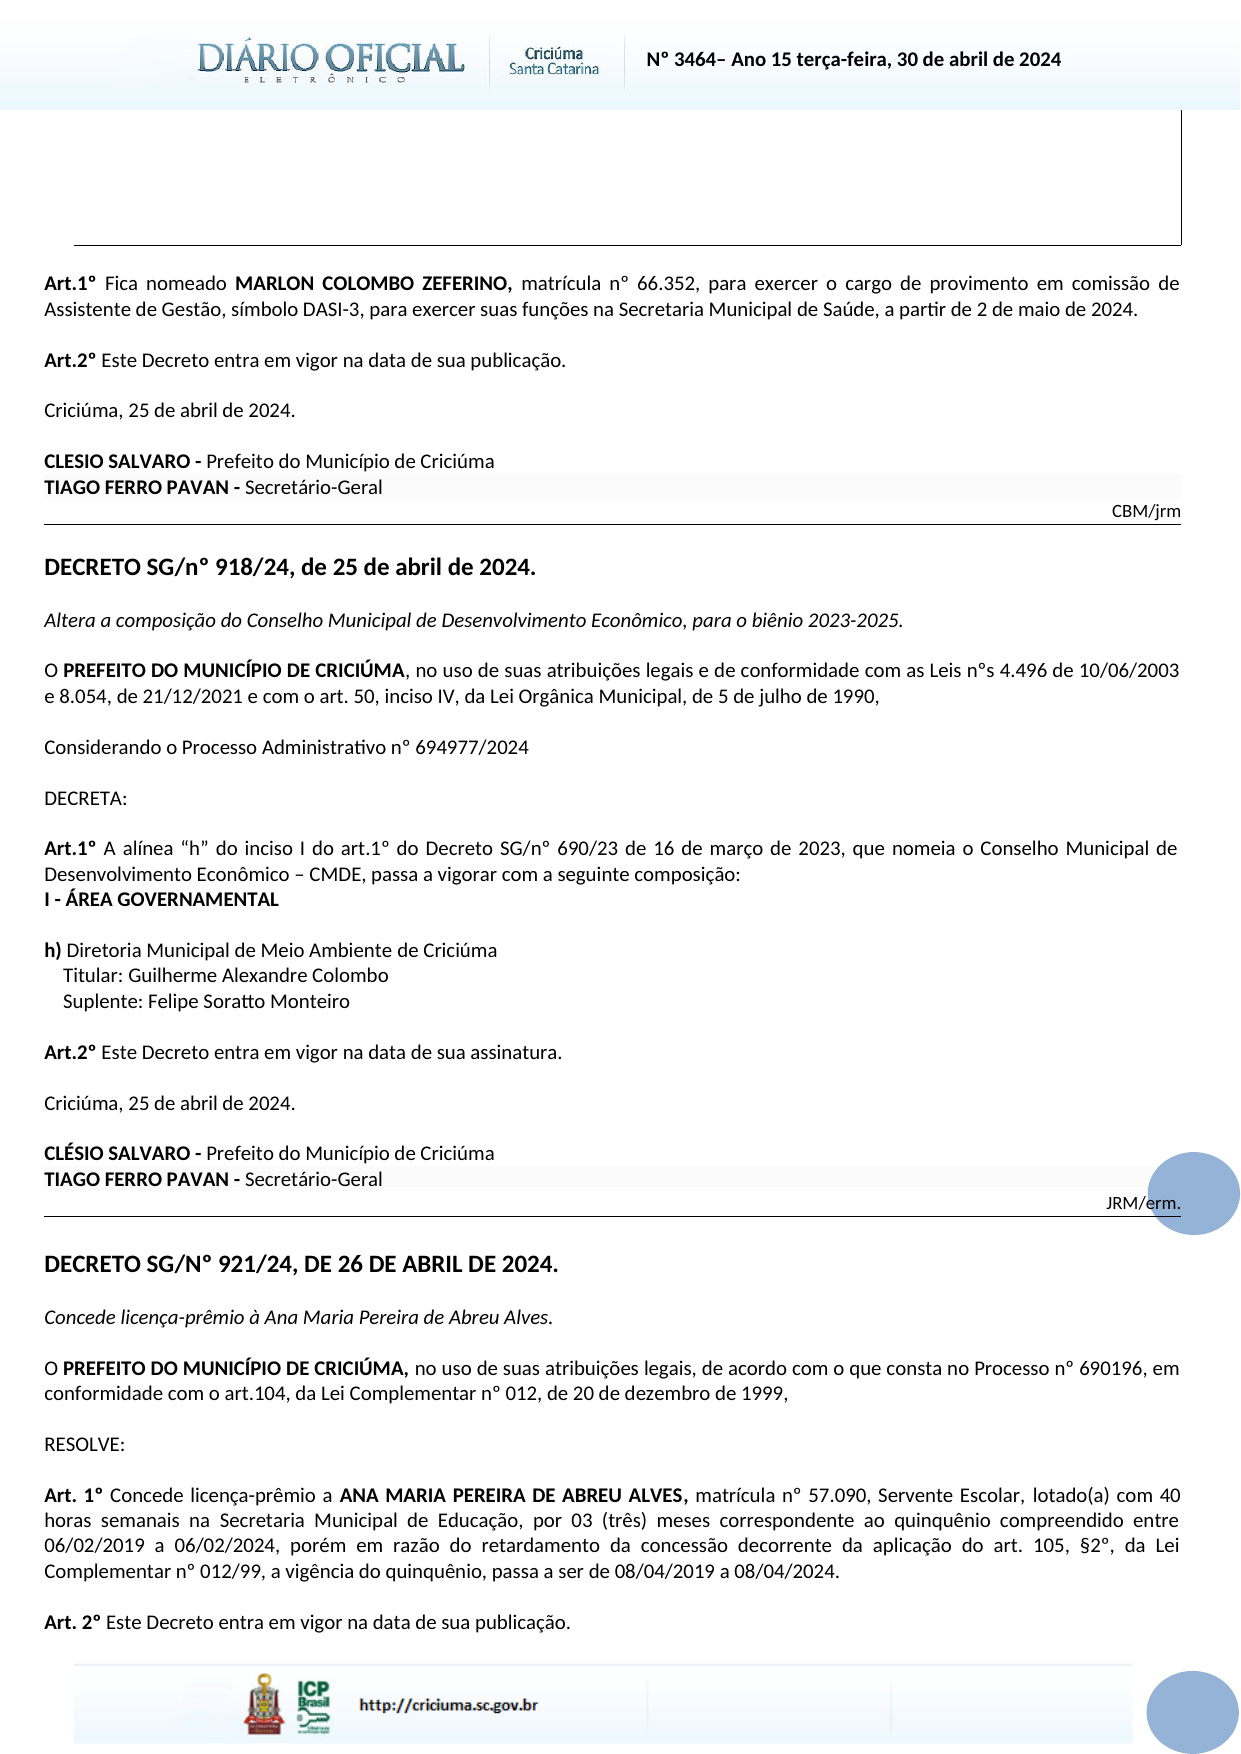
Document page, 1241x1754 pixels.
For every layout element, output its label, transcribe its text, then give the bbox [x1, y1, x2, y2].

text TIAGO FERRO PAVAN - Secretário-Geral [44, 1166, 1158, 1191]
text Art. 1º Concede licença-prêmio a ANA MARIA PEREIRA DE ABREU ALVES, matrícula nº 57.090, Servente Escolar, lotado(a) com 40 horas semanais na Secretaria Municipal de Educação, por 03 (três) meses correspondente ao quinquênio compreendido entre 06/02/2019 a 06/02/2024, porém em razão do retardamento da concessão decorrente da aplicação do art. 105, §2º, da Lei Complementar nº 012/99, a vigência do quinquênio, passa a ser de 08/04/2019 a 08/04/2024. [44, 1482, 1181, 1583]
text Altera a composição do Conselho Municipal de Desenvolvimento Econômico, para o biênio 2023-2025. [44, 607, 1181, 632]
text I - ÁREA GOVERNAMENTAL [44, 886, 1181, 912]
text Suplente: Felipe Soratto Monteiro [44, 988, 1181, 1013]
text TIAGO FERRO PAVAN - Secretário-Geral [44, 474, 1181, 499]
text Art. 2º Este Decreto entra em vigor na data de sua publicação. [44, 1609, 1181, 1634]
text CLÉSIO SALVARO - Prefeito do Município de Criciúma [44, 1141, 1181, 1166]
text DECRETO SG/Nº 921/24, DE 26 DE ABRIL DE 2024. [44, 1248, 1181, 1278]
text RESOLVE: [44, 1431, 1181, 1456]
text O PREFEITO DO MUNICÍPIO DE CRICIÚMA, no uso de suas atribuições legais e de conformidade com as Leis nºs 4.496 de 10/06/2003 e 8.054, de 21/12/2021 e com o art. 50, inciso IV, da Lei Orgânica Municipal, de 5 de julho de 1990, [44, 658, 1181, 708]
text Criciúma, 25 de abril de 2024. [44, 1090, 1181, 1115]
text DECRETO SG/nº 918/24, de 25 de abril de 2024. [44, 551, 1181, 581]
text h) Diretoria Municipal de Meio Ambiente de Criciúma [44, 937, 1181, 963]
text Art.1º A alínea “h” do inciso I do art.1º do Decreto SG/nº 690/23 de 16 de março de 2023, que nomeia o Conselho Municipal de Desenvolvimento Econômico – CMDE, passa a vigorar com a seguinte composição: [44, 836, 1181, 886]
text Criciúma, 25 de abril de 2024. [44, 398, 1181, 423]
text DECRETA: [44, 785, 1181, 810]
text Art.2º Este Decreto entra em vigor na data de sua publicação. [44, 347, 1181, 372]
text Art.1º Fica nomeado MARLON COLOMBO ZEFERINO, matrícula nº 66.352, para exercer o cargo de provimento em comissão de Assistente de Gestão, símbolo DASI-3, para exercer suas funções na Secretaria Municipal de Saúde, a partir de 2 de maio de 2024. [44, 271, 1181, 321]
text Titular: Guilherme Alexandre Colombo [44, 963, 1181, 988]
text Concede licença-prêmio à Ana Maria Pereira de Abreu Alves. [44, 1304, 1181, 1329]
text CBM/jrm [44, 499, 1181, 524]
text Considerando o Processo Administrativo nº 694977/2024 [44, 734, 1181, 759]
text JRM/erm. [44, 1191, 1154, 1216]
text Art.2º Este Decreto entra em vigor na data de sua assinatura. [44, 1039, 1181, 1064]
text CLESIO SALVARO - Prefeito do Município de Criciúma [44, 448, 1181, 474]
text O PREFEITO DO MUNICÍPIO DE CRICIÚMA, no uso de suas atribuições legais, de acordo com o que consta no Processo nº 690196, em conformidade com o art.104, da Lei Complementar nº 012, de 20 de dezembro de 1999, [44, 1355, 1181, 1406]
